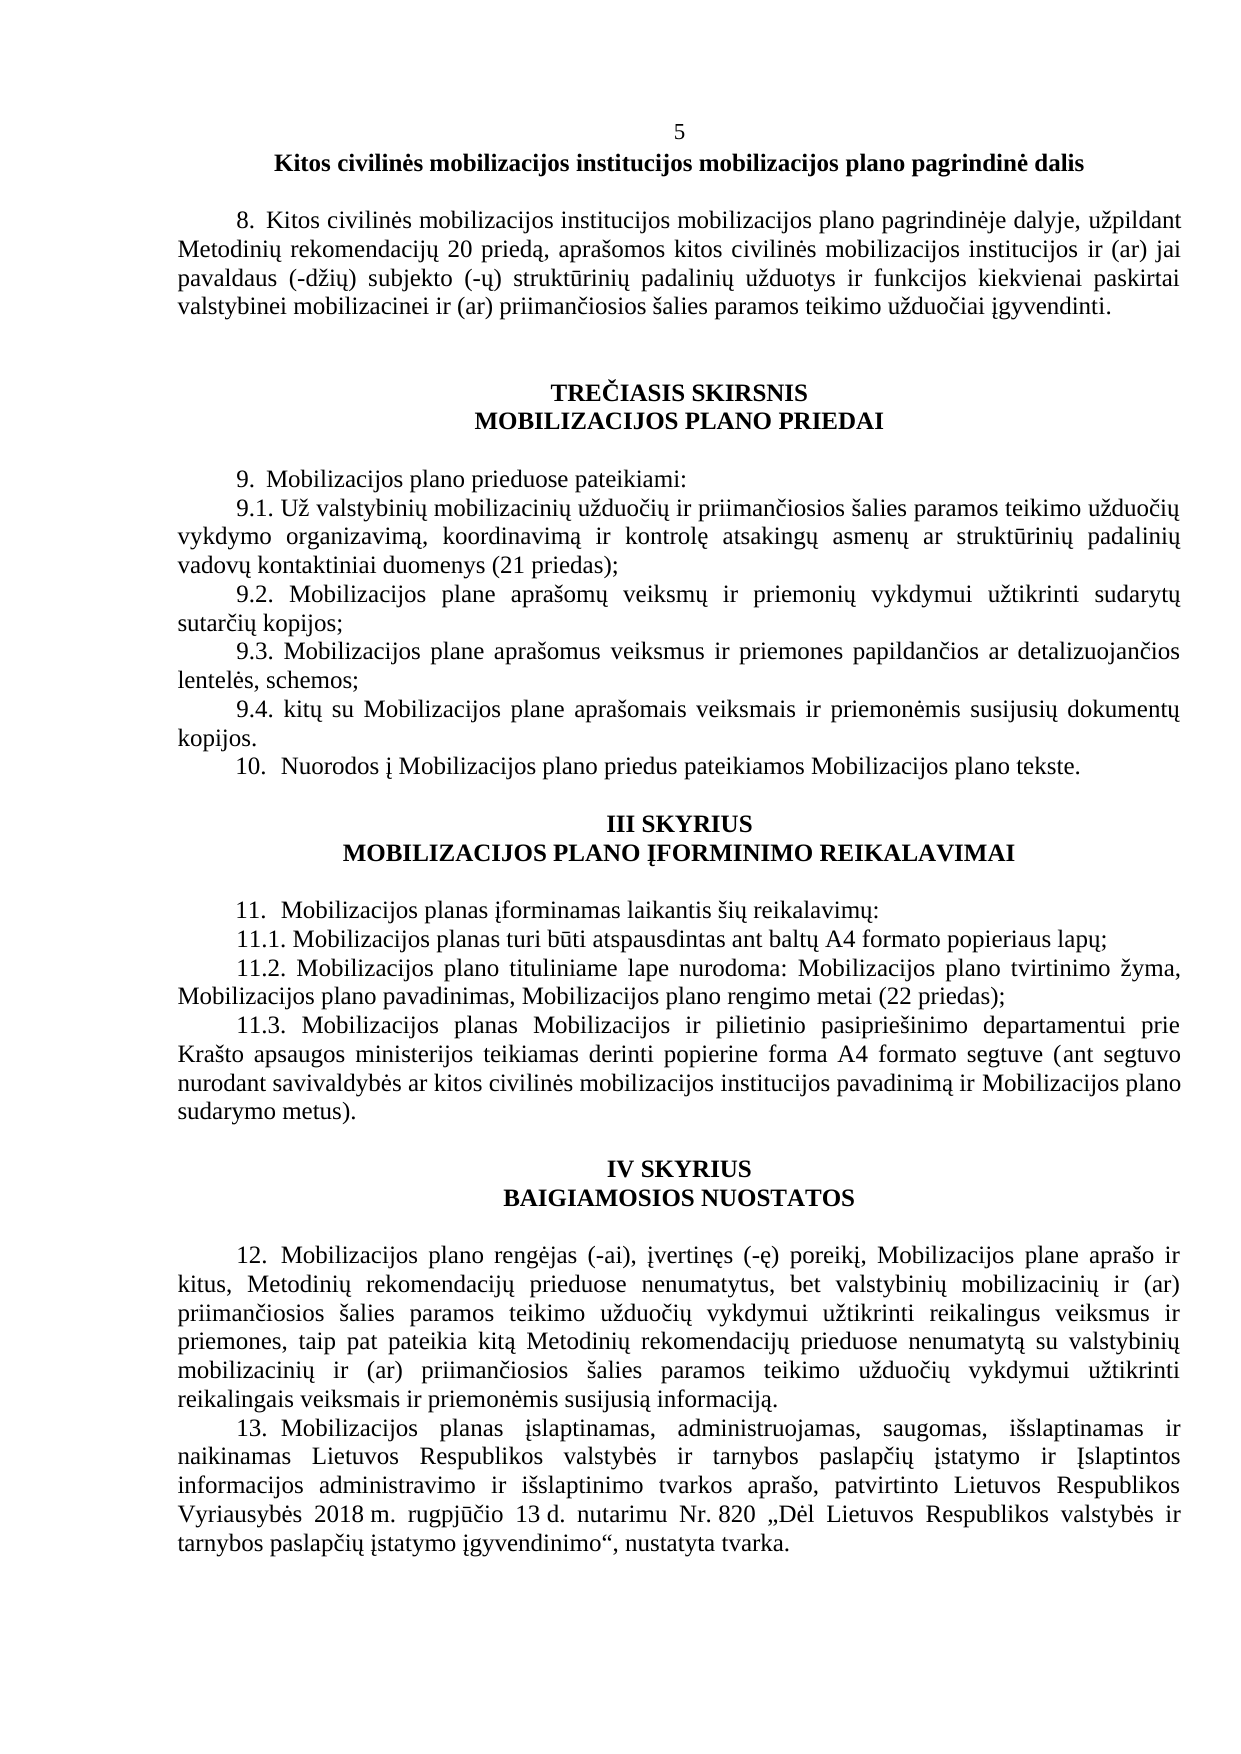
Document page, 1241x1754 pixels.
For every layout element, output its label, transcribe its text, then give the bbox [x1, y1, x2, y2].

text III SKYRIUS [177, 809, 1181, 838]
text IV SKYRIUS [177, 1154, 1181, 1183]
text MOBILIZACIJOS PLANO ĮFORMINIMO REIKALAVIMAI [177, 838, 1181, 866]
text Kitos civilinės mobilizacijos institucijos mobilizacijos plano pagrindinė dalis [177, 148, 1181, 176]
text MOBILIZACIJOS PLANO PRIEDAI [177, 406, 1181, 435]
text 13. Mobilizacijos planas įslaptinamas, administruojamas, saugomas, išslaptinamas ir naikinamas Lietuvos Respublikos valstybės ir tarnybos paslapčių įstatymo ir Įslaptintos informacijos administravimo ir išslaptinimo tvarkos aprašo, patvirtinto Lietuvos Respublikos Vyriausybės 2018 m. rugpjūčio 13 d. nutarimu Nr. 820 „Dėl Lietuvos Respublikos valstybės ir tarnybos paslapčių įstatymo įgyvendinimo“, nustatyta tvarka. [177, 1413, 1181, 1556]
text 9.2. Mobilizacijos plane aprašomų veiksmų ir priemonių vykdymui užtikrinti sudarytų sutarčių kopijos; [177, 579, 1181, 636]
text 9.1. Už valstybinių mobilizacinių užduočių ir priimančiosios šalies paramos teikimo užduočių vykdymo organizavimą, koordinavimą ir kontrolę atsakingų asmenų ar struktūrinių padalinių vadovų kontaktiniai duomenys (21 priedas); [177, 493, 1181, 579]
text 12. Mobilizacijos plano rengėjas (-ai), įvertinęs (-ę) poreikį, Mobilizacijos plane aprašo ir kitus, Metodinių rekomendacijų prieduose nenumatytus, bet valstybinių mobilizacinių ir (ar) priimančiosios šalies paramos teikimo užduočių vykdymui užtikrinti reikalingus veiksmus ir priemones, taip pat pateikia kitą Metodinių rekomendacijų prieduose nenumatytą su valstybinių mobilizacinių ir (ar) priimančiosios šalies paramos teikimo užduočių vykdymui užtikrinti reikalingais veiksmais ir priemonėmis susijusią informaciją. [177, 1240, 1181, 1413]
text 9.4. kitų su Mobilizacijos plane aprašomais veiksmais ir priemonėmis susijusių dokumentų kopijos. [177, 694, 1181, 751]
text 8. Kitos civilinės mobilizacijos institucijos mobilizacijos plano pagrindinėje dalyje, užpildant Metodinių rekomendacijų 20 priedą, aprašomos kitos civilinės mobilizacijos institucijos ir (ar) jai pavaldaus (-džių) subjekto (-ų) struktūrinių padalinių užduotys ir funkcijos kiekvienai paskirtai valstybinei mobilizacinei ir (ar) priimančiosios šalies paramos teikimo užduočiai įgyvendinti. [177, 205, 1181, 320]
text TREČIASIS SKIRSNIS [177, 378, 1181, 406]
text 11.1. Mobilizacijos planas turi būti atspausdintas ant baltų A4 formato popieriaus lapų; [177, 924, 1181, 953]
text 10. Nuorodos į Mobilizacijos plano priedus pateikiamos Mobilizacijos plano tekste. [235, 751, 1181, 780]
text BAIGIAMOSIOS NUOSTATOS [177, 1183, 1181, 1211]
text 11.3. Mobilizacijos planas Mobilizacijos ir pilietinio pasipriešinimo departamentui prie Krašto apsaugos ministerijos teikiamas derinti popierine forma A4 formato segtuve (ant segtuvo nurodant savivaldybės ar kitos civilinės mobilizacijos institucijos pavadinimą ir Mobilizacijos plano sudarymo metus). [177, 1010, 1181, 1125]
text 9.3. Mobilizacijos plane aprašomus veiksmus ir priemones papildančios ar detalizuojančios lentelės, schemos; [177, 636, 1181, 694]
text 9. Mobilizacijos plano prieduose pateikiami: [177, 464, 1181, 493]
text 11. Mobilizacijos planas įforminamas laikantis šių reikalavimų: [235, 895, 1181, 924]
text 11.2. Mobilizacijos plano tituliniame lape nurodoma: Mobilizacijos plano tvirtinimo žyma, Mobilizacijos plano pavadinimas, Mobilizacijos plano rengimo metai (22 priedas); [177, 953, 1181, 1010]
